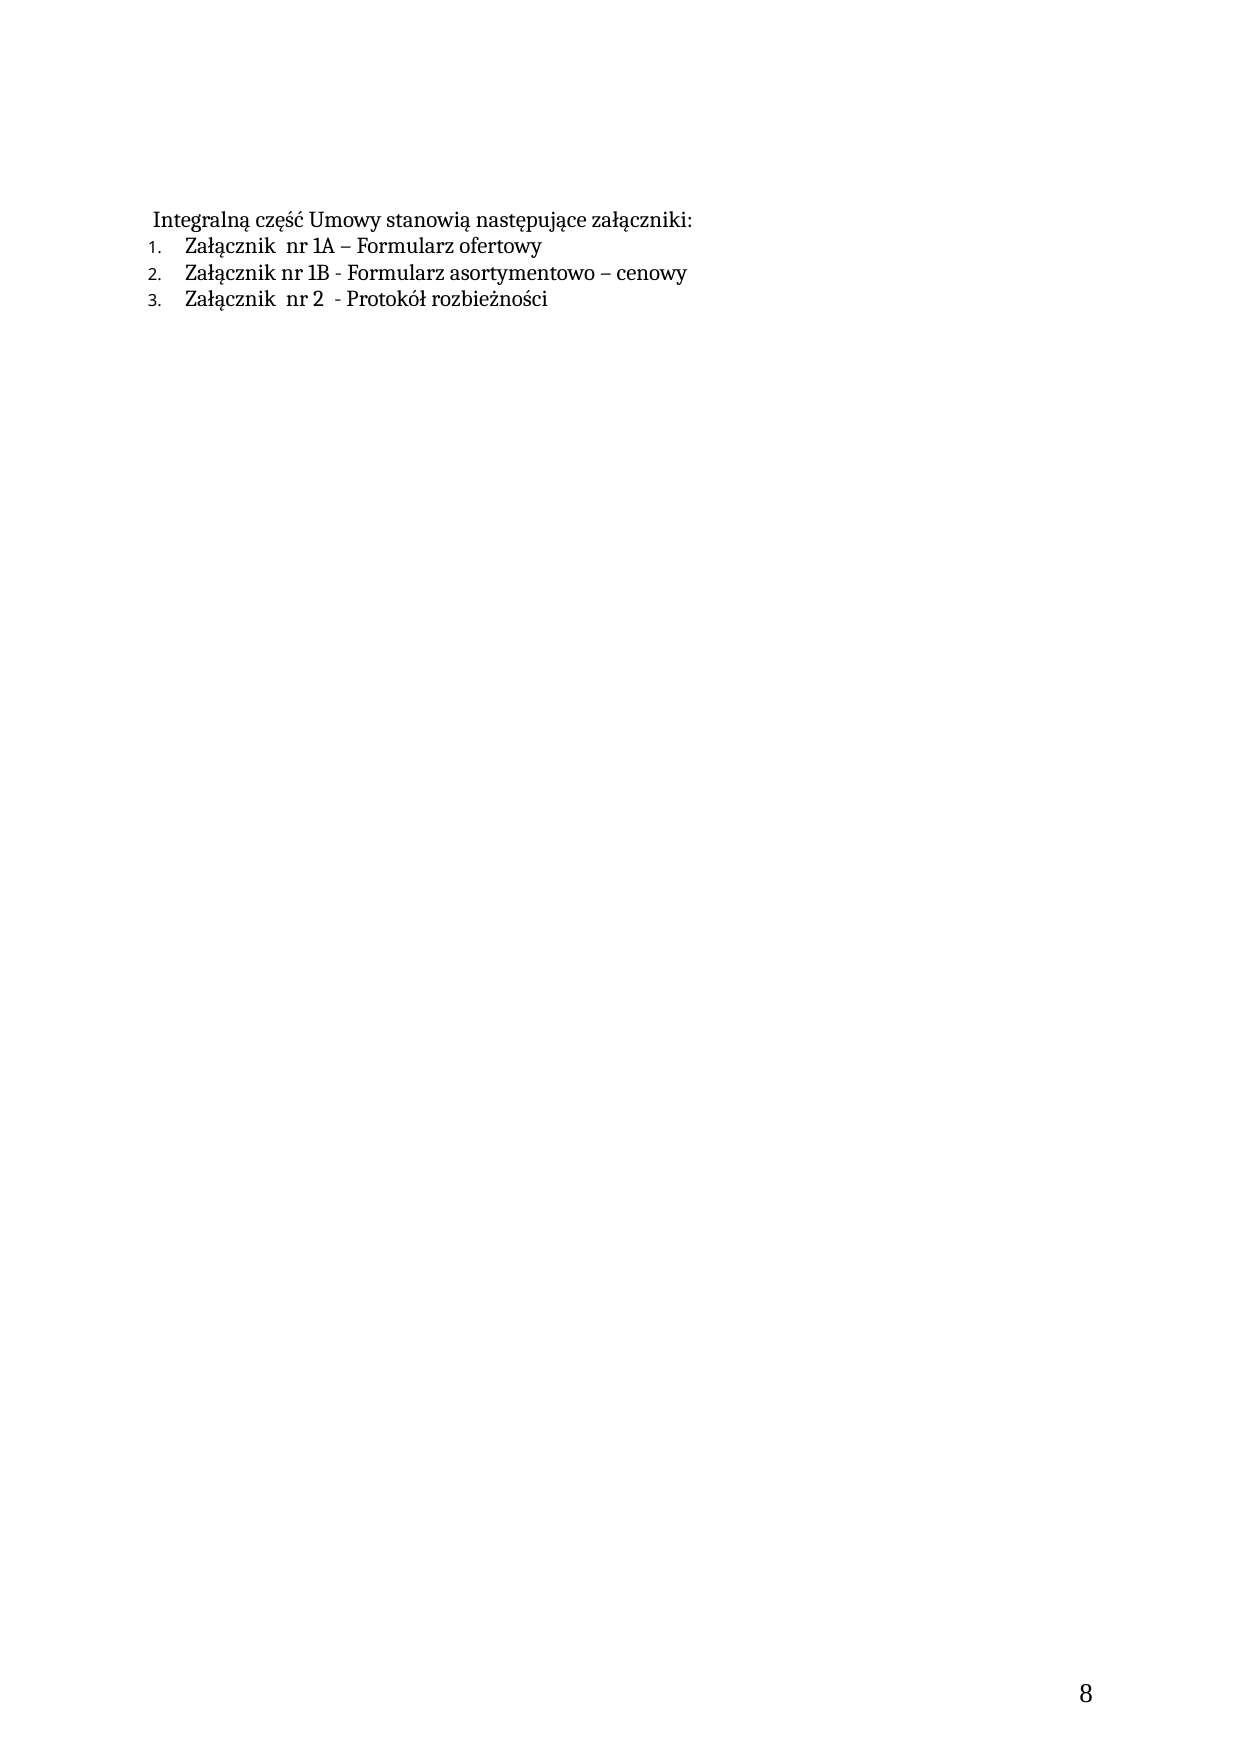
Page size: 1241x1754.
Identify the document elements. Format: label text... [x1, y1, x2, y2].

list Załącznik nr 1B - Formularz asortymentowo – cenowy [148, 259, 1093, 286]
text Integralną część Umowy stanowią następujące załączniki: [148, 207, 1093, 233]
list Załącznik nr 1A – Formularz ofertowy [148, 233, 1093, 259]
list Załącznik nr 2 - Protokół rozbieżności [148, 286, 1093, 312]
